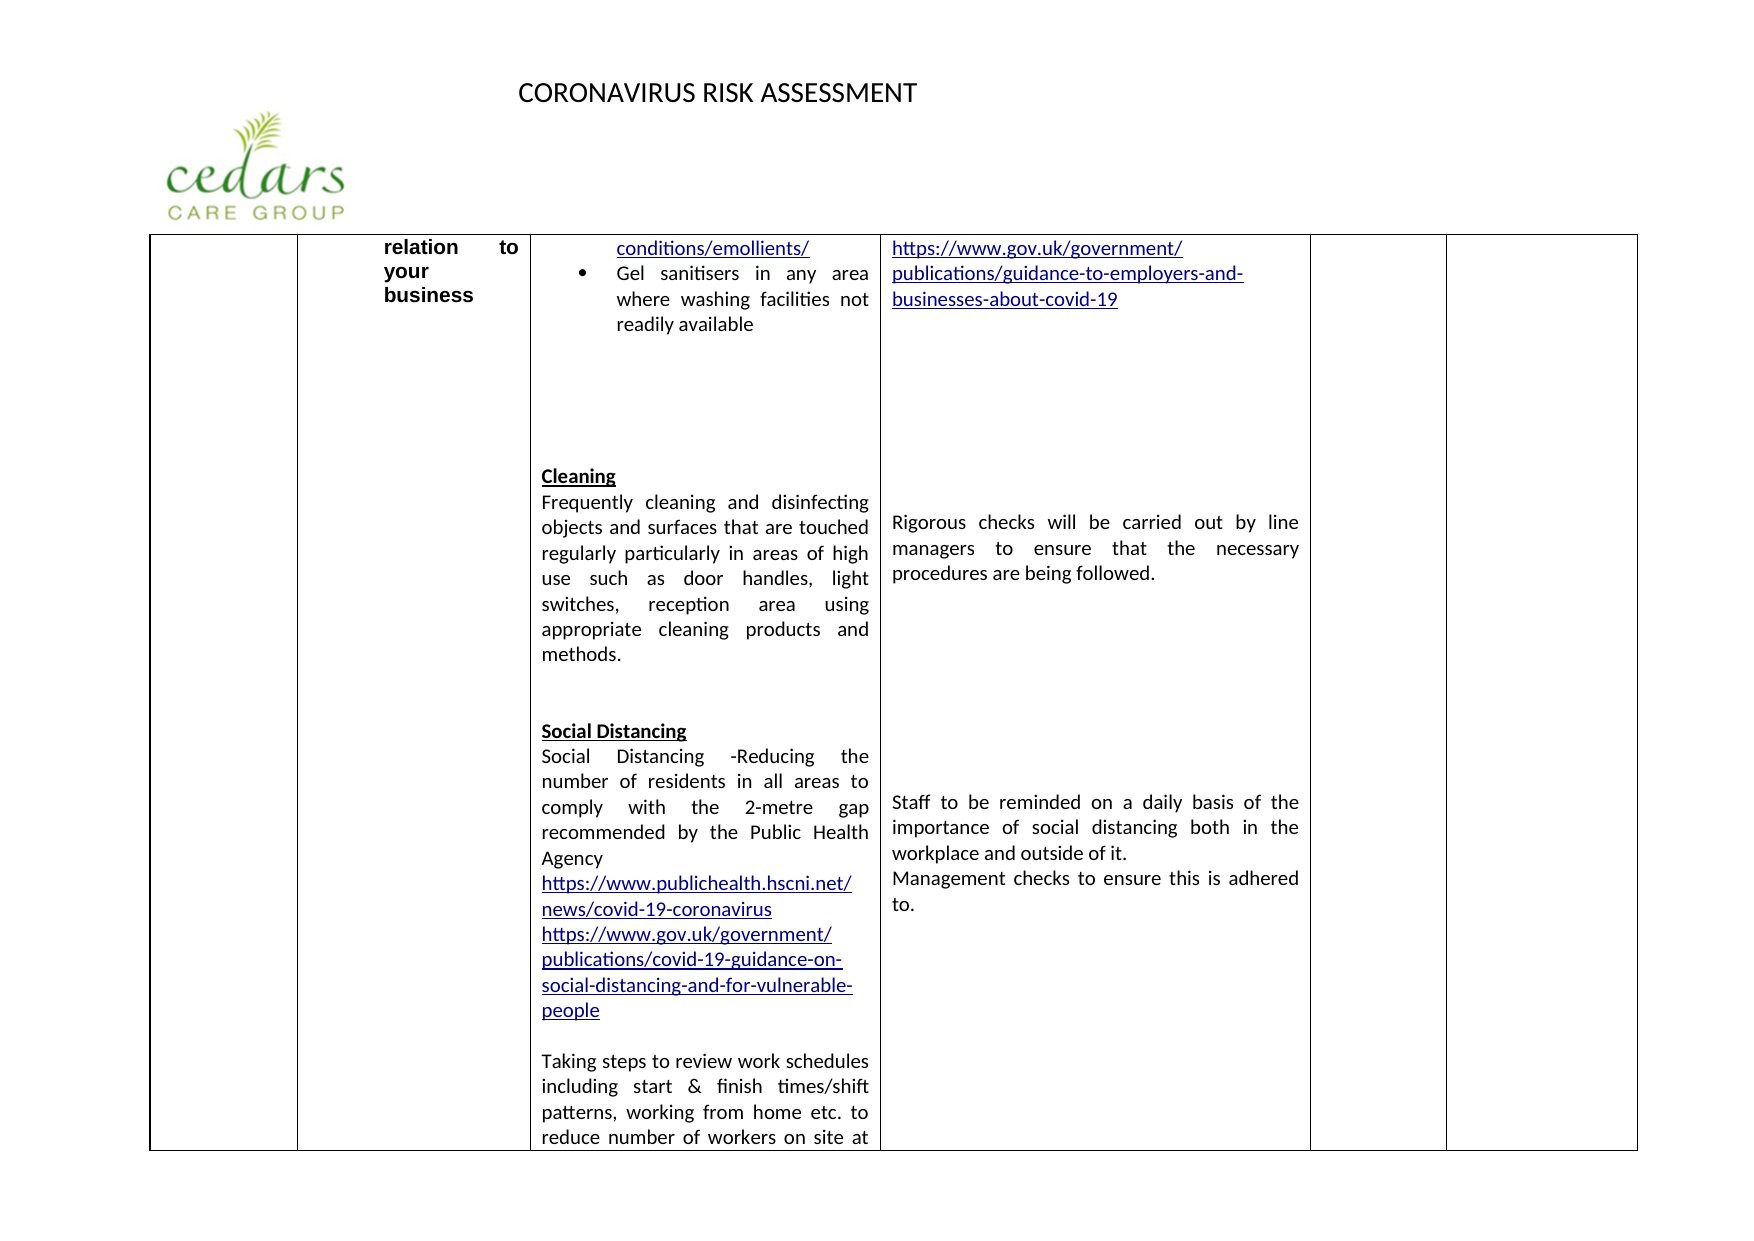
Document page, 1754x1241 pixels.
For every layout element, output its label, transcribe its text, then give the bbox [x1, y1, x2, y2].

table_cell [1447, 235, 1637, 1150]
table_cell [1311, 235, 1446, 1150]
table_cell https://www.gov.uk/government/publications/guidance-to-employers-and-businesses-about-covid-19 Rigorous checks will be carried out by line managers to ensure that the necessary procedures are being followed. Staff to be reminded on a daily basis of the importance of social distancing both in the workplace and outside of it. Management checks to ensure this is adhered to. [881, 235, 1310, 1150]
table_cell Hand Washing Hand washing facilities with soap and water in place. Stringent hand washing taking place. See hand washing guidance. https://www.nhs.uk/live-well/healthy-body/best-way-to-wash-your-hands/ Drying of hands with disposable paper towels. https://www.nursingtimes.net/news/research-and-innovation/paper-towels-much-more-effective-at-removing-viruses-than-hand-dryers-17-04-2020/ Staff encouraged to protect the skin by applying emollient cream regularly https://www.nhs.uk/conditions/emollients/ Gel sanitisers in any area where washing facilities not readily available Cleaning Frequently cleaning and disinfecting objects and surfaces that are touched regularly particularly in areas of high use such as door handles, light switches, reception area using appropriate cleaning products and methods. Social Distancing Social Distancing -Reducing the number of residents in all areas to comply with the 2-metre gap recommended by the Public Health Agency https://www.publichealth.hscni.net/news/covid-19-coronavirus https://www.gov.uk/government/publications/covid-19-guidance-on-social-distancing-and-for-vulnerable-people Taking steps to review work schedules including start & finish times/shift patterns, working from home etc. to reduce number of workers on site at any one time. Also relocating workers to other tasks. Redesigning processes to ensure social distancing in place e.g. dining in multiple areas of the Home Conference calls/ Interviews to be used instead of face to face meetings. Ensuring sufficient rest breaks for staff and ensure they have easy access to drinks and snacks Social distancing also to be adhered to in canteen area and smoking area. Wearing of Gloves Where Risk Assessment identifies wearing of gloves as a requirement of the job, an adequate supply of these will be provided. Staff will be instructed on how to remove gloves carefully to reduce contamination and how to dispose of them safely. PPE Public Health guidance on the use of PPE (personal protective equipment) to protect against COVID-19 relates to health care settings. PPE is a requirement for the work undertaken within Cedars Care Group care homes and the following measures will be followed- Tight-fitting respirators (such as disposable FFP3 masks and reusable half masks) rely on having a good seal with the wearer’s face. A face fit test will be carried out to ensure the respiratory protective equipment (RPE) can protect the wearer. Wearers must be clean shaven. Symptoms of Covid-19 If anyone becomes unwell with a new continuous cough or a high temperature in the work place they will be sent home and advised to follow the stay at home guidance. Line managers will maintain regular contact with staff members during this time. If advised that a member of staff or public has developed Covid-19 and were recently on our premises the management team of the workplace will contact the Public Health Authority to discuss the case, identify people who have been in contact with them and will take advice on any actions or precautions that should be taken. https://www.publichealth.hscni.net/ Drivers Procedures in place for Drivers to ensure adequate welfare facilities available during their work - Reference https://www.hse.gov.uk/news/drivers-transport-delivery-coronavirus.htm COVID-19-guidance on freight transport. Persons should not share vehicles or cabs, where suitable distancing cannot be achieved. Mental Health Management will promote mental health & wellbeing awareness to staff during the Coronavirus outbreak and will offer whatever support they can to help Reference - https://www.mind.org.uk/information-support/coronavirus-and-your-wellbeing/ www.hseni.gov.uk/stress [531, 235, 880, 1150]
table_cell relation to your business [298, 235, 530, 1150]
table_cell [151, 235, 297, 1150]
